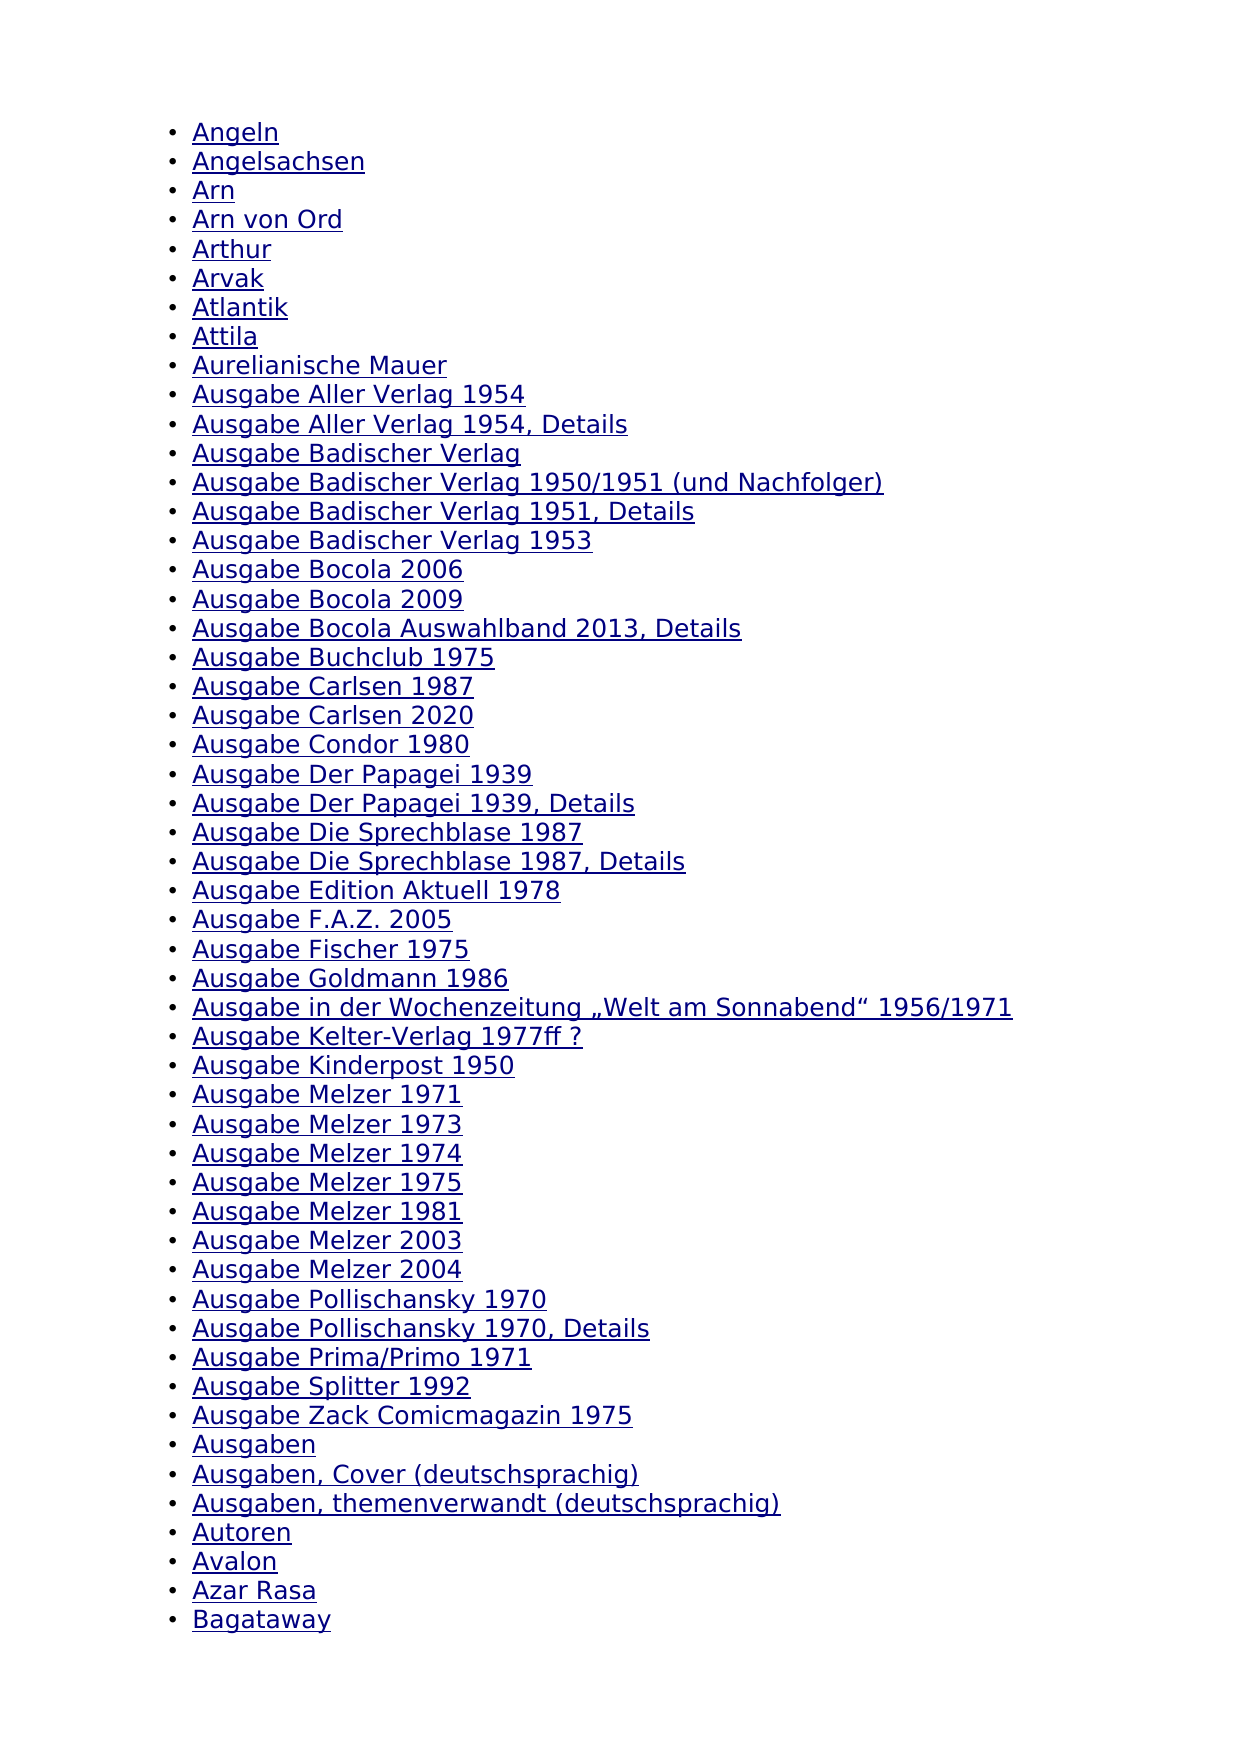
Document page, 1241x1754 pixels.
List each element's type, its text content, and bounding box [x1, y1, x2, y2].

list Ausgabe Melzer 2004 [177, 1256, 1122, 1285]
list Ausgabe Melzer 1975 [177, 1168, 1122, 1197]
list Aurelianische Mauer [177, 351, 1122, 381]
list Ausgabe Badischer Verlag 1953 [177, 526, 1122, 556]
list Ausgabe Buchclub 1975 [177, 643, 1122, 672]
list Ausgabe Bocola 2006 [177, 556, 1122, 585]
list Ausgabe Die Sprechblase 1987 [177, 818, 1122, 847]
list Arvak [177, 264, 1122, 293]
list Ausgabe Badischer Verlag 1951, Details [177, 497, 1122, 526]
list Arn von Ord [177, 206, 1122, 235]
list Atlantik [177, 293, 1122, 322]
list Angeln [177, 118, 1122, 147]
list Ausgaben [177, 1431, 1122, 1460]
list Ausgabe Edition Aktuell 1978 [177, 876, 1122, 906]
list Ausgabe Carlsen 2020 [177, 701, 1122, 731]
list Ausgabe Der Papagei 1939 [177, 760, 1122, 789]
list Ausgaben, themenverwandt (deutschsprachig) [177, 1489, 1122, 1518]
list Ausgabe Fischer 1975 [177, 935, 1122, 964]
list Ausgabe Kelter-Verlag 1977ff ? [177, 1022, 1122, 1051]
list Ausgabe Pollischansky 1970 [177, 1285, 1122, 1314]
list Ausgabe Melzer 2003 [177, 1226, 1122, 1256]
list Arn [177, 176, 1122, 206]
list Ausgabe Badischer Verlag 1950/1951 (und Nachfolger) [177, 468, 1122, 497]
list Ausgabe Der Papagei 1939, Details [177, 789, 1122, 818]
list Bagataway [177, 1606, 1122, 1635]
list Ausgabe Aller Verlag 1954 [177, 381, 1122, 410]
list Azar Rasa [177, 1576, 1122, 1606]
list Ausgabe Aller Verlag 1954, Details [177, 410, 1122, 439]
list Ausgabe F.A.Z. 2005 [177, 906, 1122, 935]
list Ausgabe Melzer 1974 [177, 1139, 1122, 1168]
list Avalon [177, 1547, 1122, 1576]
list Ausgabe Condor 1980 [177, 731, 1122, 760]
list Ausgabe Melzer 1981 [177, 1197, 1122, 1226]
list Ausgabe Kinderpost 1950 [177, 1051, 1122, 1081]
list Ausgabe Bocola 2009 [177, 585, 1122, 614]
list Ausgabe Prima/Primo 1971 [177, 1343, 1122, 1372]
list Ausgaben, Cover (deutschsprachig) [177, 1460, 1122, 1489]
list Ausgabe Die Sprechblase 1987, Details [177, 847, 1122, 876]
list Ausgabe Goldmann 1986 [177, 964, 1122, 993]
list Ausgabe Zack Comicmagazin 1975 [177, 1401, 1122, 1431]
list Ausgabe Melzer 1971 [177, 1081, 1122, 1110]
list Angelsachsen [177, 147, 1122, 176]
list Ausgabe in der Wochenzeitung „Welt am Sonnabend“ 1956/1971 [177, 993, 1122, 1022]
list Ausgabe Splitter 1992 [177, 1372, 1122, 1401]
list Ausgabe Melzer 1973 [177, 1110, 1122, 1139]
list Autoren [177, 1518, 1122, 1547]
list Ausgabe Carlsen 1987 [177, 672, 1122, 701]
list Arthur [177, 235, 1122, 264]
list Attila [177, 322, 1122, 351]
list Ausgabe Badischer Verlag [177, 439, 1122, 468]
list Ausgabe Bocola Auswahlband 2013, Details [177, 614, 1122, 643]
list Ausgabe Pollischansky 1970, Details [177, 1314, 1122, 1343]
